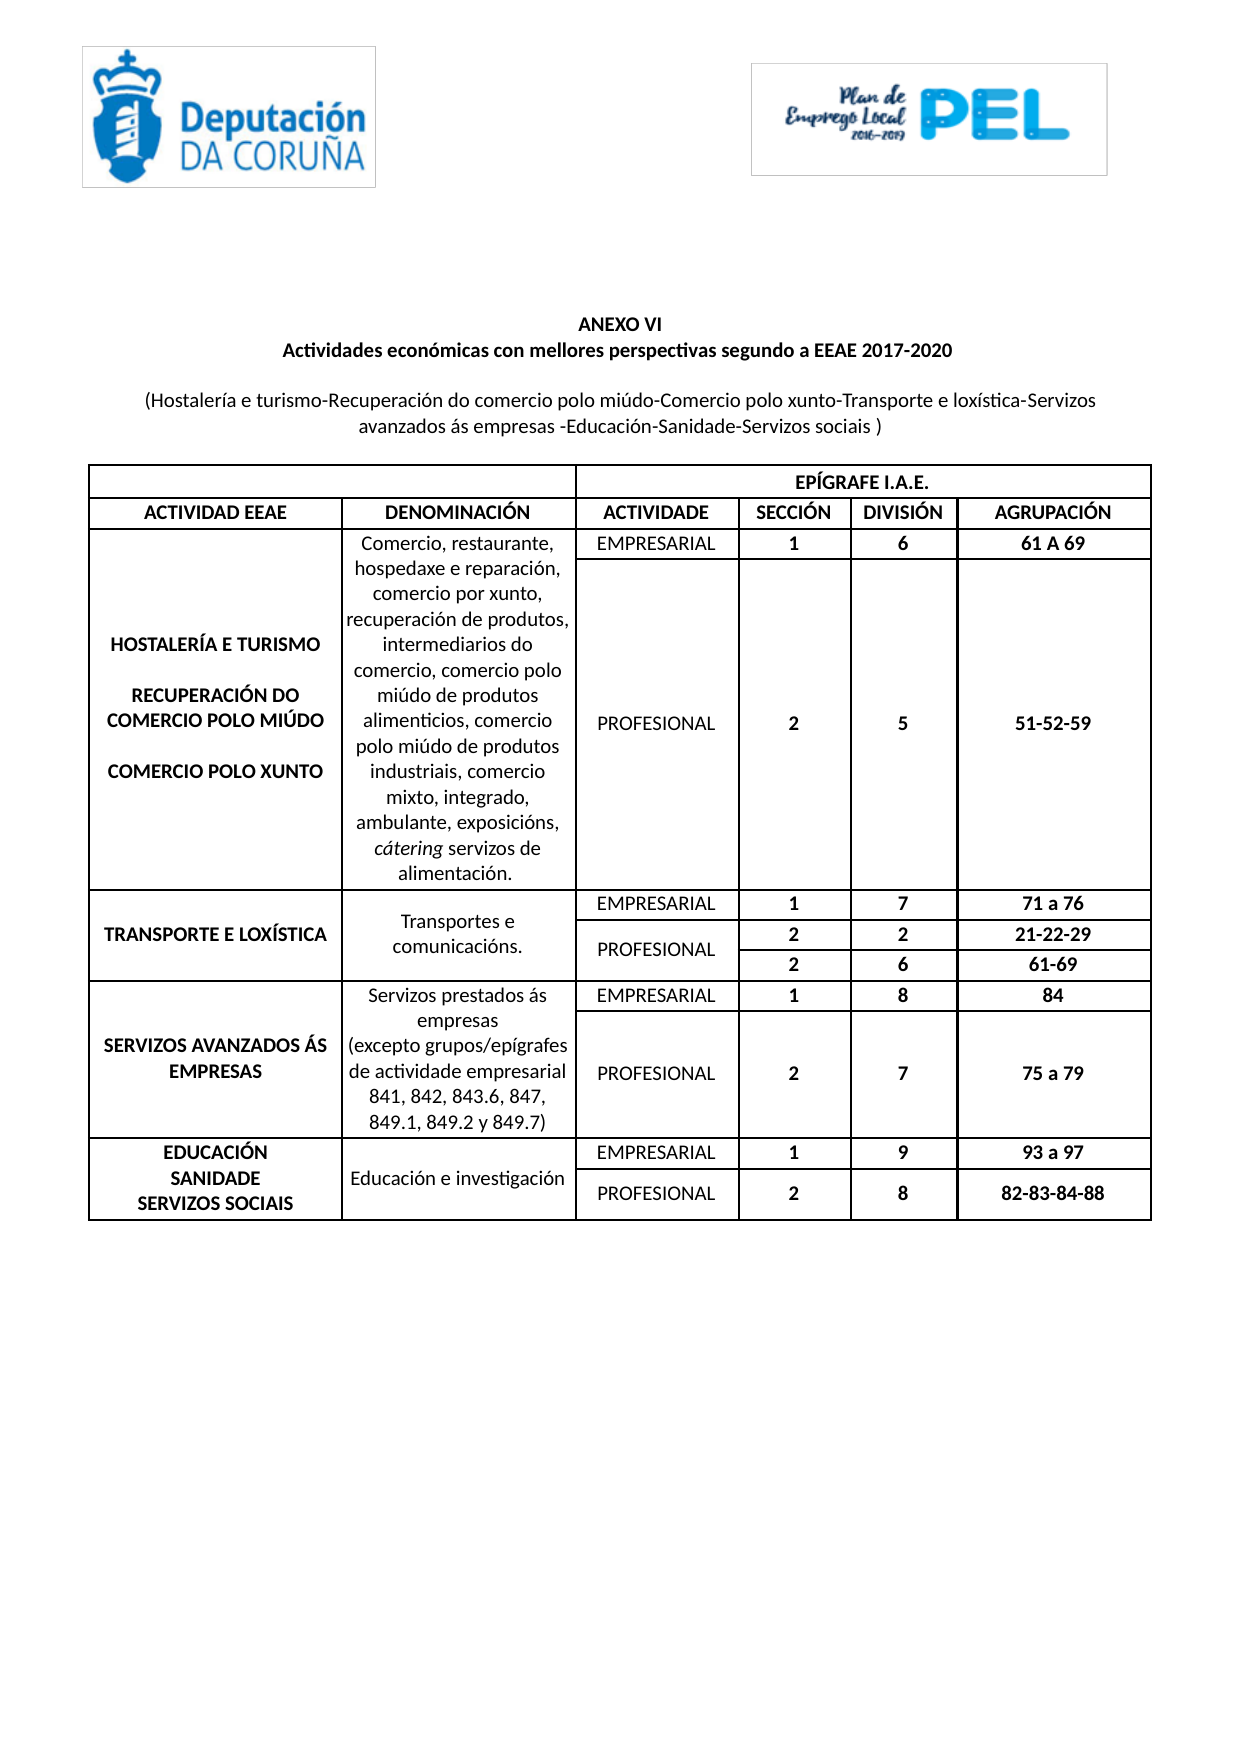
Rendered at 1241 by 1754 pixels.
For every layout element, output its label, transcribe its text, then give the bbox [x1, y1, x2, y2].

table_cell Servizos prestados ás empresas (excepto grupos/epígrafes de actividade empresarial 841, 842, 843.6, 847, 849.1, 849.2 y 849.7) [343, 982, 575, 1137]
table_cell EMPRESARIAL [577, 1139, 738, 1168]
table_cell 5 [852, 560, 956, 888]
table_cell DIVISIÓN [852, 499, 956, 528]
table_cell TRANSPORTE E LOXÍSTICA [90, 891, 341, 980]
table_header [90, 466, 575, 497]
table_cell 21-22-29 [959, 921, 1150, 949]
table_cell DENOMINACIÓN [343, 499, 575, 528]
table_cell PROFESIONAL [577, 560, 738, 888]
table_cell 2 [852, 921, 956, 949]
table_cell 8 [852, 1170, 956, 1218]
table_cell 2 [740, 921, 850, 949]
table_cell 1 [740, 530, 850, 558]
table_cell 61-69 [959, 951, 1150, 980]
table_cell 2 [740, 1012, 850, 1137]
table_cell ACTIVIDAD EEAE [90, 499, 341, 528]
table_cell PROFESIONAL [577, 921, 738, 980]
table_cell HOSTALERÍA E TURISMO RECUPERACIÓN DO COMERCIO POLO MIÚDO COMERCIO POLO XUNTO [90, 530, 341, 888]
table_cell 7 [852, 891, 956, 919]
table_cell 9 [852, 1139, 956, 1168]
table_cell 84 [959, 982, 1150, 1010]
text Actividades económicas con mellores perspectivas segundo a EEAE 2017-2020 [118, 337, 1122, 362]
table_cell Comercio, restaurante, hospedaxe e reparación, comercio por xunto, recuperación de produtos, intermediarios do comercio, comercio polo miúdo de produtos alimenticios, comercio polo miúdo de produtos industriais, comercio mixto, integrado, ambulante, exposicións, cátering servizos de alimentación. [343, 530, 575, 888]
table_cell EMPRESARIAL [577, 530, 738, 558]
table_cell Transportes e comunicacións. [343, 891, 575, 980]
table_cell 93 a 97 [959, 1139, 1150, 1168]
table_cell 6 [852, 530, 956, 558]
table_cell 6 [852, 951, 956, 980]
table_cell EMPRESARIAL [577, 982, 738, 1010]
table_cell 61 A 69 [959, 530, 1150, 558]
table_cell EDUCACIÓN SANIDADE SERVIZOS SOCIAIS [90, 1139, 341, 1218]
table_cell SERVIZOS AVANZADOS ÁS EMPRESAS [90, 982, 341, 1137]
table_cell 1 [740, 982, 850, 1010]
table_cell 8 [852, 982, 956, 1010]
table_cell PROFESIONAL [577, 1012, 738, 1137]
table_cell 1 [740, 1139, 850, 1168]
table_cell 51-52-59 [959, 560, 1150, 888]
table_cell 82-83-84-88 [959, 1170, 1150, 1218]
table_cell 71 a 76 [959, 891, 1150, 919]
text ANEXO VI [118, 311, 1122, 337]
table_cell AGRUPACIÓN [959, 499, 1150, 528]
table_cell 2 [740, 1170, 850, 1218]
table_cell 2 [740, 560, 850, 888]
table_header EPÍGRAFE I.A.E. [577, 466, 1150, 497]
table_cell 1 [740, 891, 850, 919]
table_cell 7 [852, 1012, 956, 1137]
text (Hostalería e turismo-Recuperación do comercio polo miúdo-Comercio polo xunto-Transporte e loxística-Servizos avanzados ás empresas -Educación-Sanidade-Servizos sociais ) [118, 388, 1122, 438]
table_cell 75 a 79 [959, 1012, 1150, 1137]
table_cell 2 [740, 951, 850, 980]
table_cell SECCIÓN [740, 499, 850, 528]
table_cell PROFESIONAL [577, 1170, 738, 1218]
table_cell Educación e investigación [343, 1139, 575, 1218]
table_cell EMPRESARIAL [577, 891, 738, 919]
table_cell ACTIVIDADE [577, 499, 738, 528]
